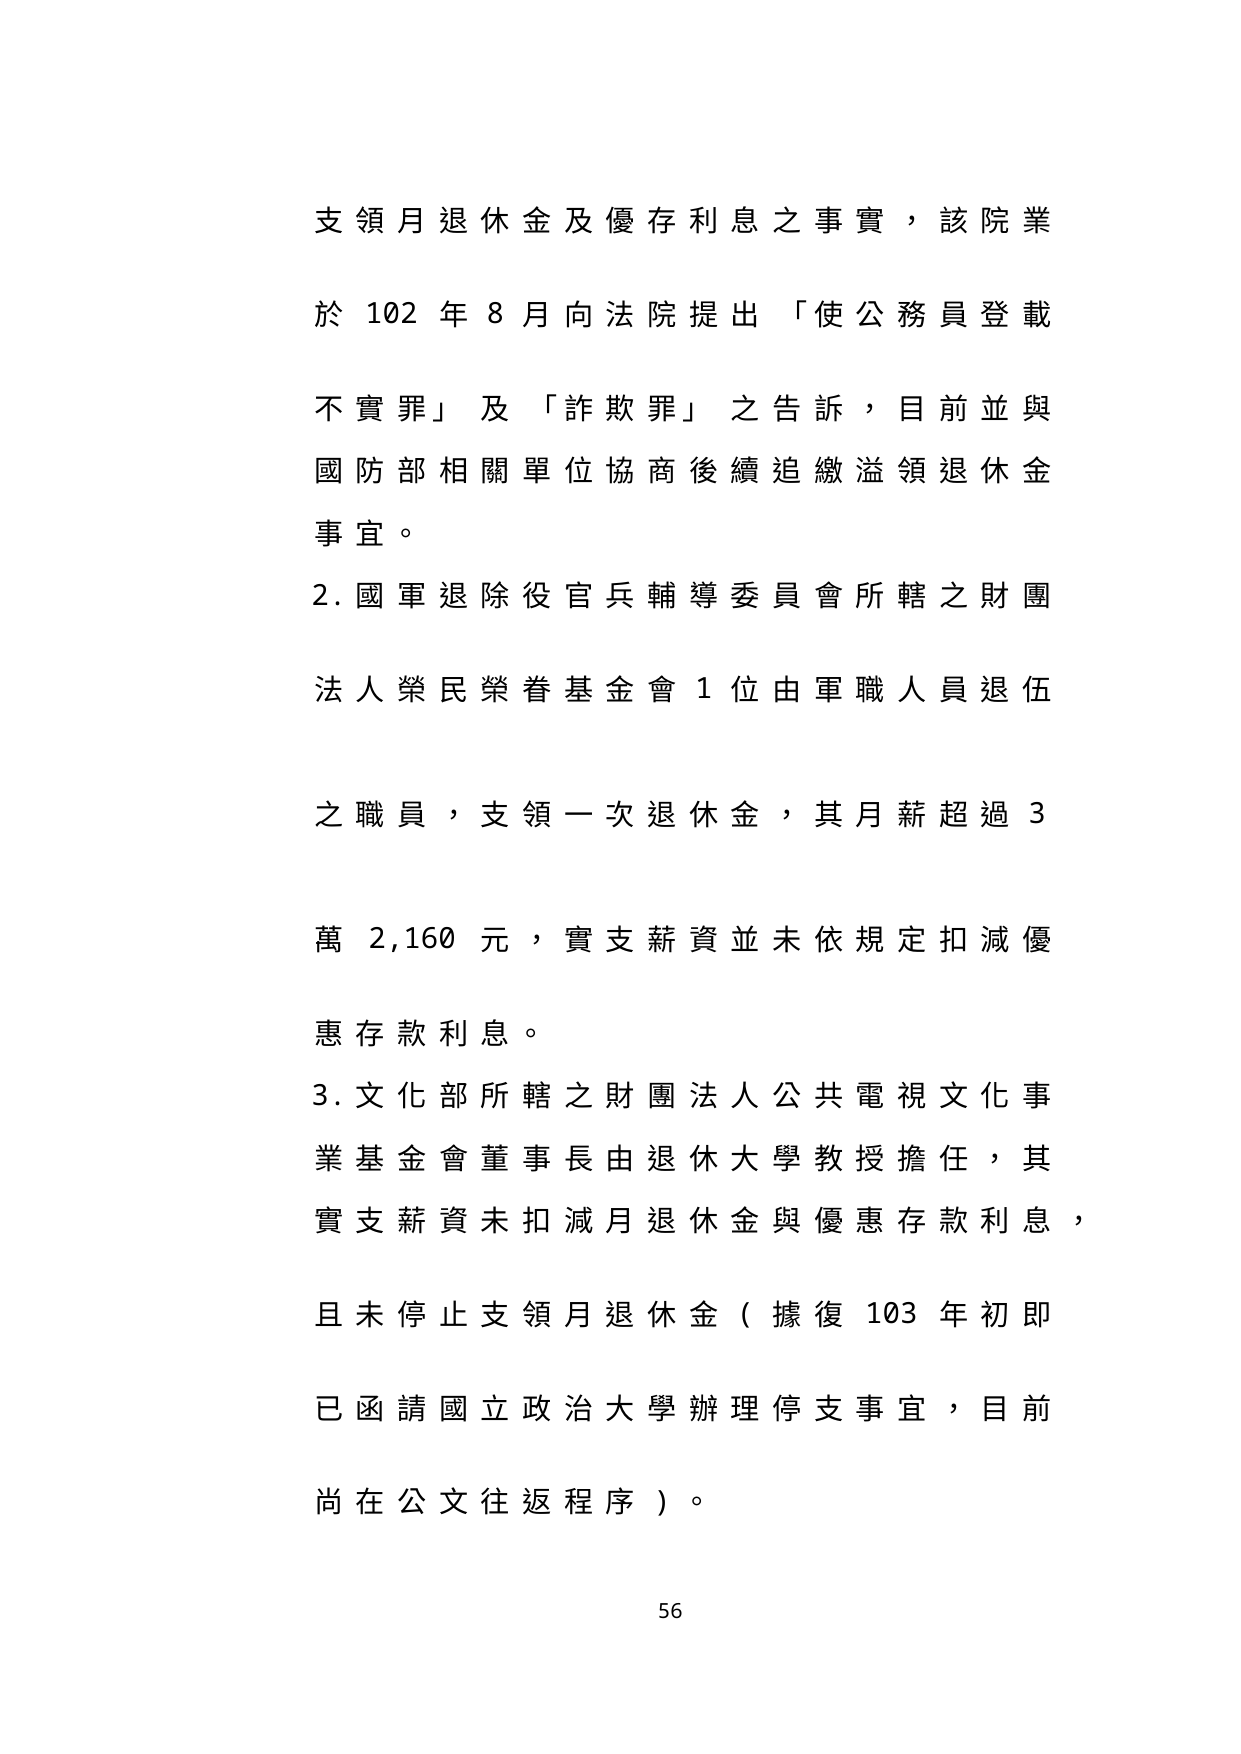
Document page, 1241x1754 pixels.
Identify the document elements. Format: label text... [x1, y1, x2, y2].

text 2.國軍退除役官兵輔導委員會所轄之財團法人榮民榮眷基金會1位由軍職人員退伍之職員，支領一次退休金，其月薪超過3萬2,160元，實支薪資並未依規定扣減優惠存款利息。 [271, 552, 1058, 1052]
text 3.文化部所轄之財團法人公共電視文化事業基金會董事長由退休大學教授擔任，其實支薪資未扣減月退休金與優惠存款利息，且未停止支領月退休金(據復103年初即已函請國立政治大學辦理停支事宜，目前尚在公文往返程序)。 [271, 1052, 1058, 1552]
text 支領月退休金及優存利息之事實，該院業於102年8月向法院提出「使公務員登載不實罪」及「詐欺罪」之告訴，目前並與國防部相關單位協商後續追繳溢領退休金事宜。 [271, 177, 1058, 552]
